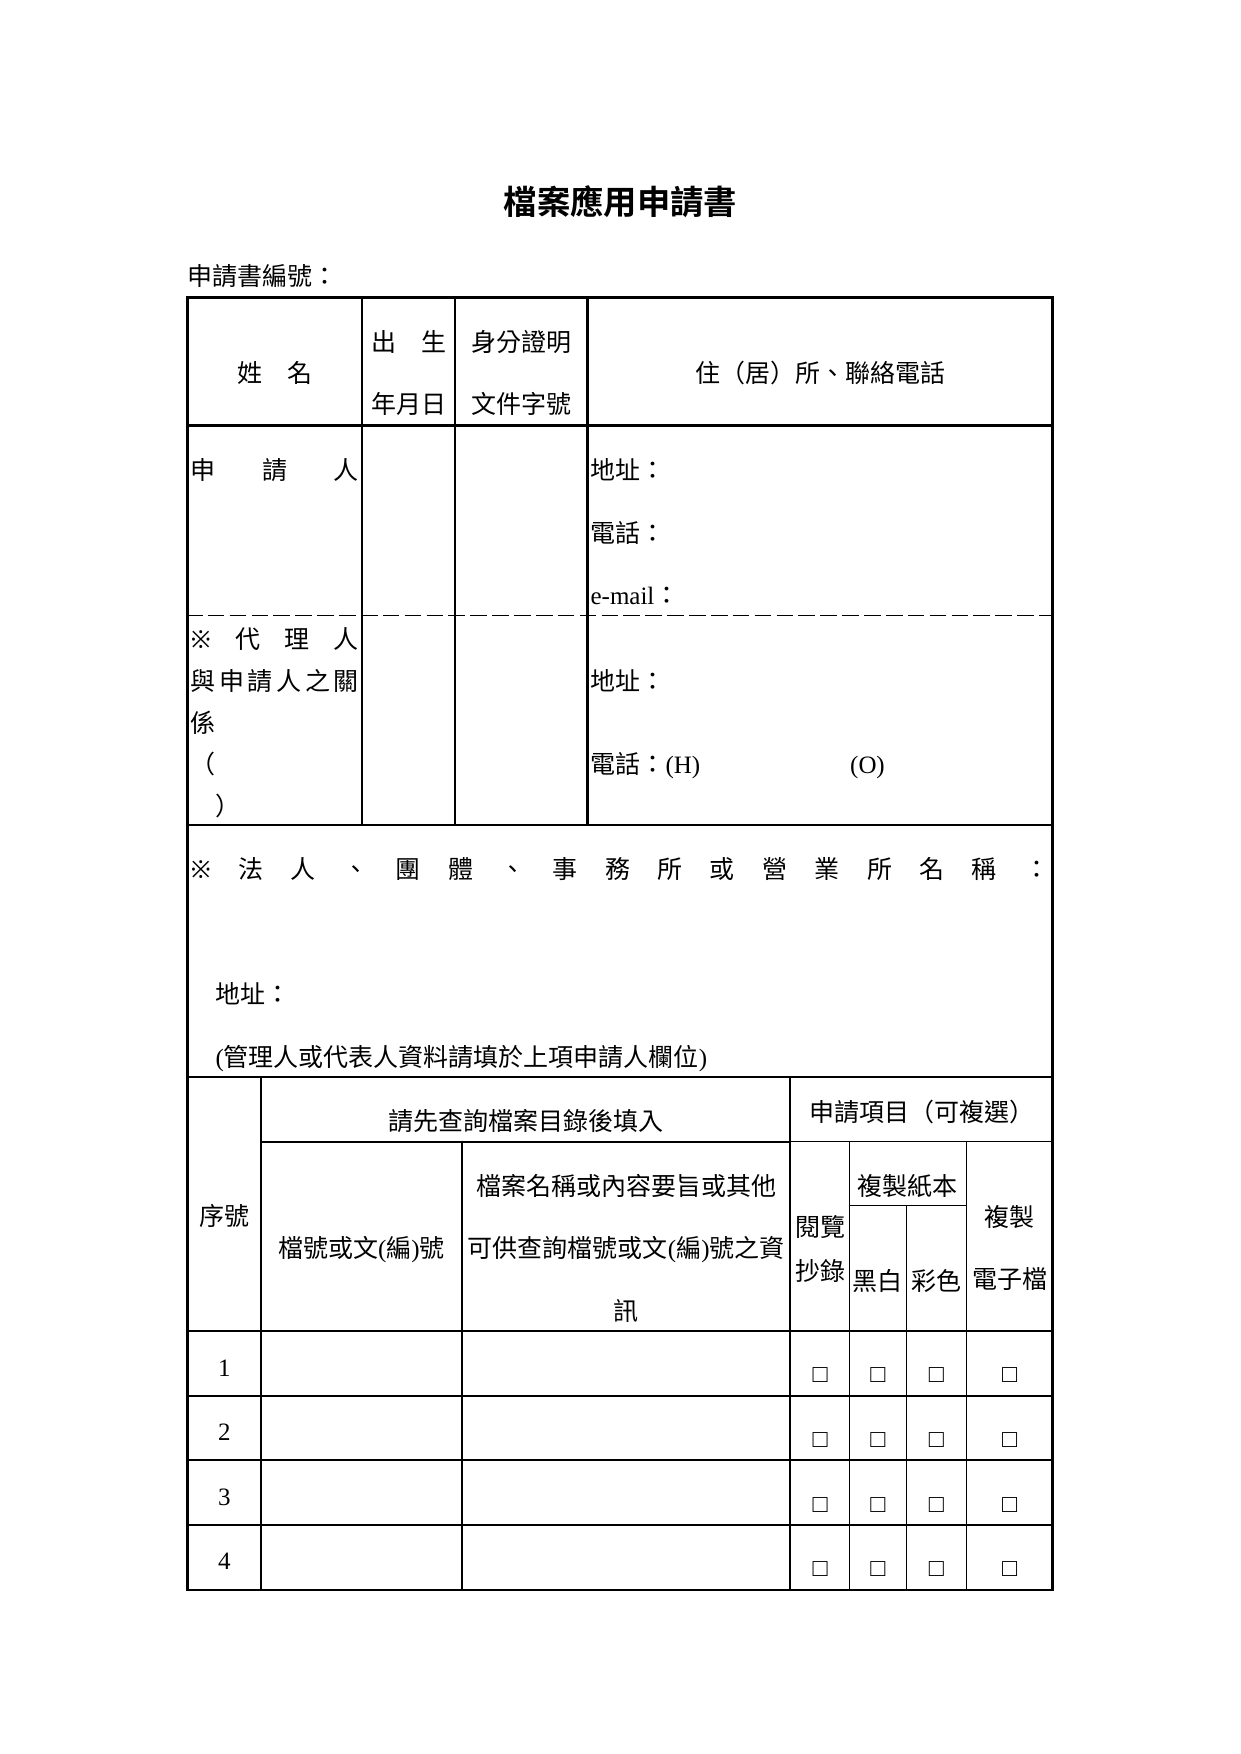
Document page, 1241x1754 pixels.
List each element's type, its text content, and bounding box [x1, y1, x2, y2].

table_cell □ [967, 1526, 1051, 1588]
table_cell [463, 1526, 789, 1588]
table_cell [262, 1397, 461, 1459]
table_cell [463, 1332, 789, 1395]
table_cell □ [850, 1526, 906, 1588]
table_cell □ [967, 1461, 1051, 1524]
table_cell 請先查詢檔案目錄後填入 [262, 1078, 789, 1141]
table_cell 檔號或文(編)號 [262, 1143, 461, 1330]
table_cell □ [791, 1526, 849, 1588]
table_cell 檔案名稱或內容要旨或其他可供查詢檔號或文(編)號之資訊 [463, 1143, 789, 1330]
table_cell □ [791, 1332, 849, 1395]
table_cell 2 [189, 1397, 260, 1459]
table_cell □ [791, 1397, 849, 1459]
text 檔案應用申請書 [187, 158, 1053, 221]
table_cell 序號 [189, 1078, 260, 1330]
table_cell 地址： 電話：(H) (O) [589, 615, 1051, 824]
table_header 出 生 年月日 [363, 299, 454, 424]
table_cell □ [967, 1332, 1051, 1395]
text 申請書編號： [187, 233, 1053, 296]
table_cell ※法人、團體、事務所或營業所名稱： 地址： (管理人或代表人資料請填於上項申請人欄位) [189, 826, 1051, 1076]
table_cell [463, 1397, 789, 1459]
table_cell □ [967, 1397, 1051, 1459]
table_cell 1 [189, 1332, 260, 1395]
table_cell [363, 427, 454, 614]
table_cell [463, 1461, 789, 1524]
table_cell 申請人 [189, 427, 361, 614]
table_cell 黑白 [850, 1206, 906, 1330]
table_cell □ [907, 1461, 966, 1524]
table_cell □ [850, 1397, 906, 1459]
table_cell 複製 電子檔 [967, 1142, 1051, 1330]
table_cell [363, 615, 454, 824]
table_cell [262, 1332, 461, 1395]
table_header 身分證明 文件字號 [456, 299, 586, 424]
table_cell ※代理人 與申請人之關係 （ ） [189, 615, 361, 824]
table_header 住（居）所、聯絡電話 [589, 299, 1051, 424]
table_cell 4 [189, 1526, 260, 1588]
table_cell □ [791, 1461, 849, 1524]
table_cell □ [907, 1397, 966, 1459]
table_cell [262, 1526, 461, 1588]
table_cell 閱覽 抄錄 [791, 1142, 849, 1330]
table_cell □ [907, 1526, 966, 1588]
table_cell 3 [189, 1461, 260, 1524]
table_cell [262, 1461, 461, 1524]
table_cell [456, 615, 586, 824]
table_cell [456, 427, 586, 614]
table_cell 彩色 [907, 1206, 966, 1330]
table_cell 地址： 電話： e-mail： [589, 427, 1051, 614]
table_cell 申請項目（可複選） [791, 1078, 1051, 1141]
table_cell 複製紙本 [850, 1142, 966, 1205]
table_cell □ [850, 1332, 906, 1395]
table_cell □ [850, 1461, 906, 1524]
table_cell □ [907, 1332, 966, 1395]
table_header 姓 名 [189, 299, 361, 424]
